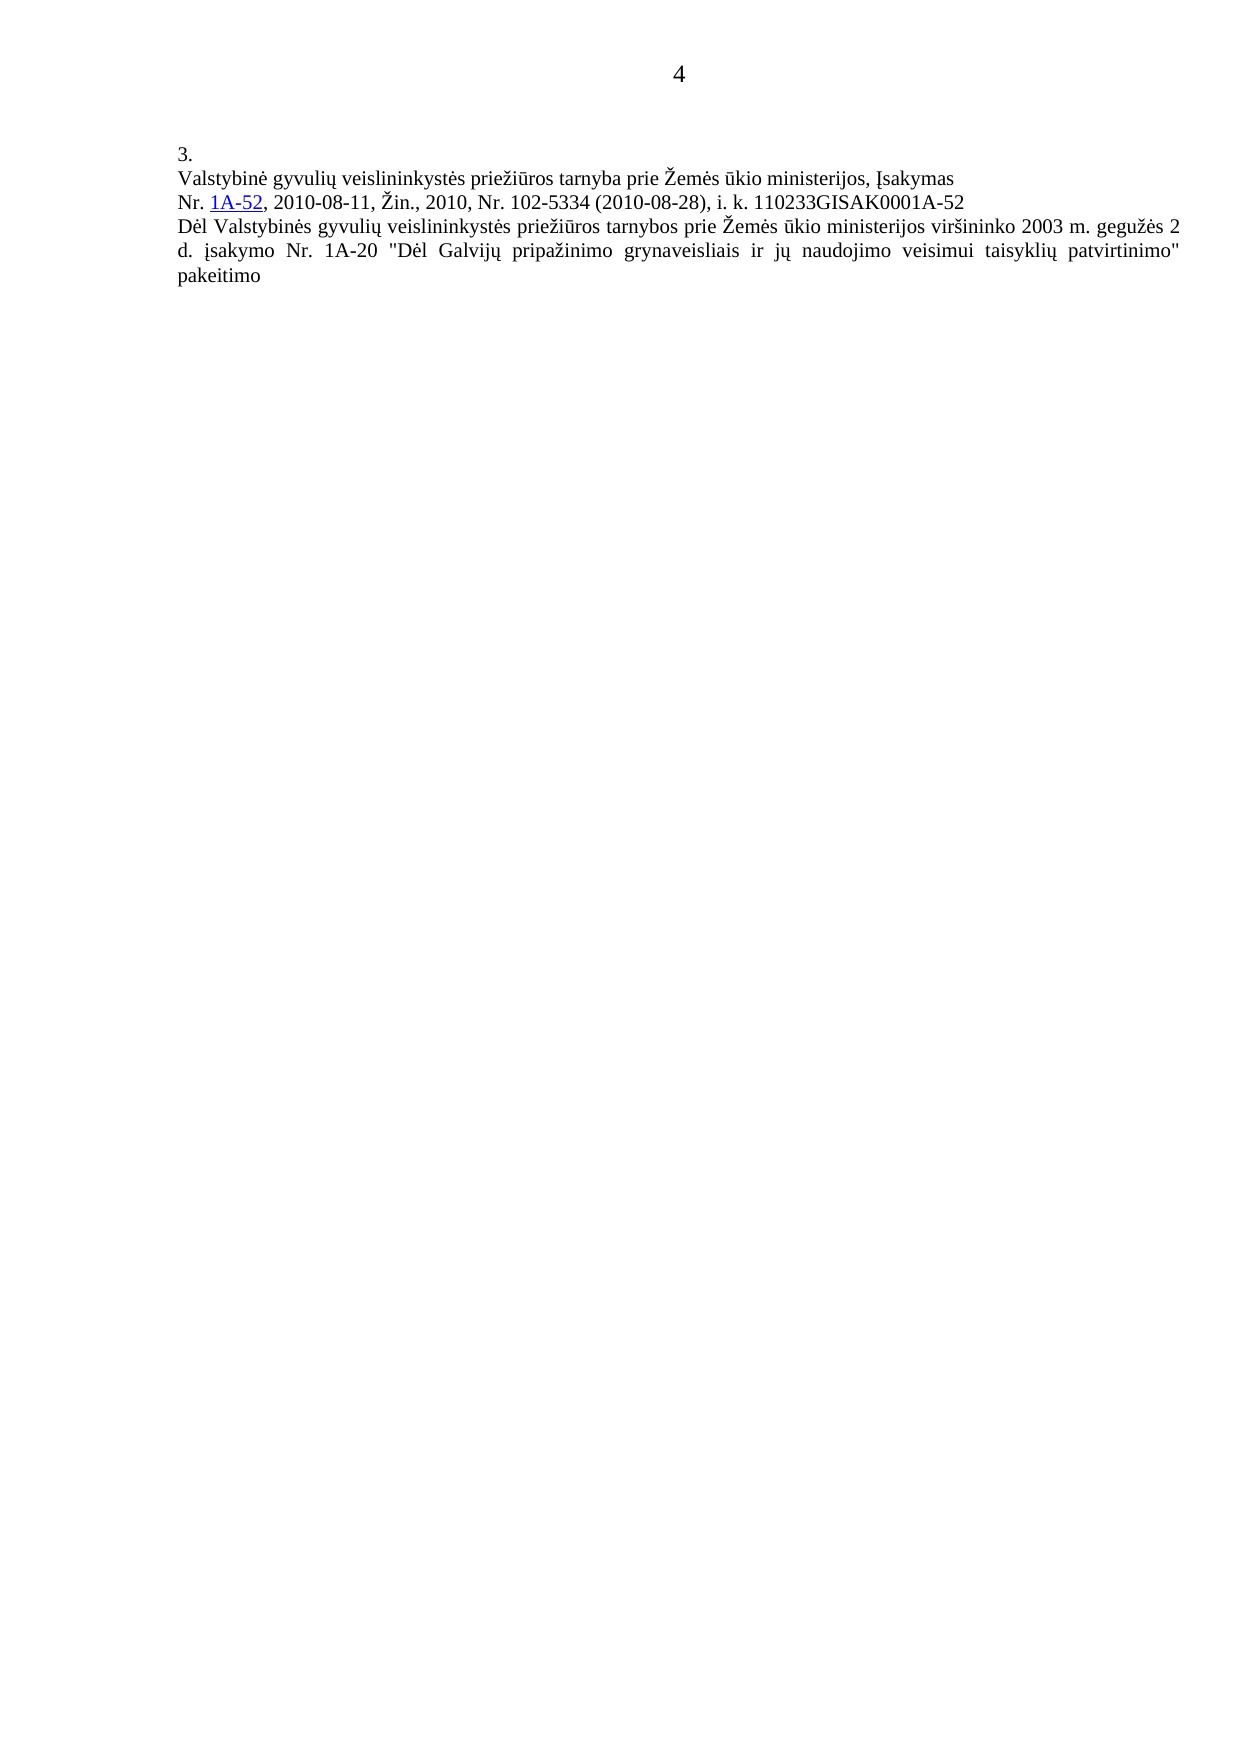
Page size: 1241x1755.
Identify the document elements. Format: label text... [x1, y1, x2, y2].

text Nr. 1A-52, 2010-08-11, Žin., 2010, Nr. 102-5334 (2010-08-28), i. k. 110233GISAK0001A-52 [177, 190, 1181, 214]
text Valstybinė gyvulių veislininkystės priežiūros tarnyba prie Žemės ūkio ministerijos, Įsakymas [177, 166, 1181, 190]
text 3. [177, 142, 1181, 166]
text Dėl Valstybinės gyvulių veislininkystės priežiūros tarnybos prie Žemės ūkio ministerijos viršininko 2003 m. gegužės 2 d. įsakymo Nr. 1A-20 "Dėl Galvijų pripažinimo grynaveisliais ir jų naudojimo veisimui taisyklių patvirtinimo" pakeitimo [177, 214, 1181, 287]
